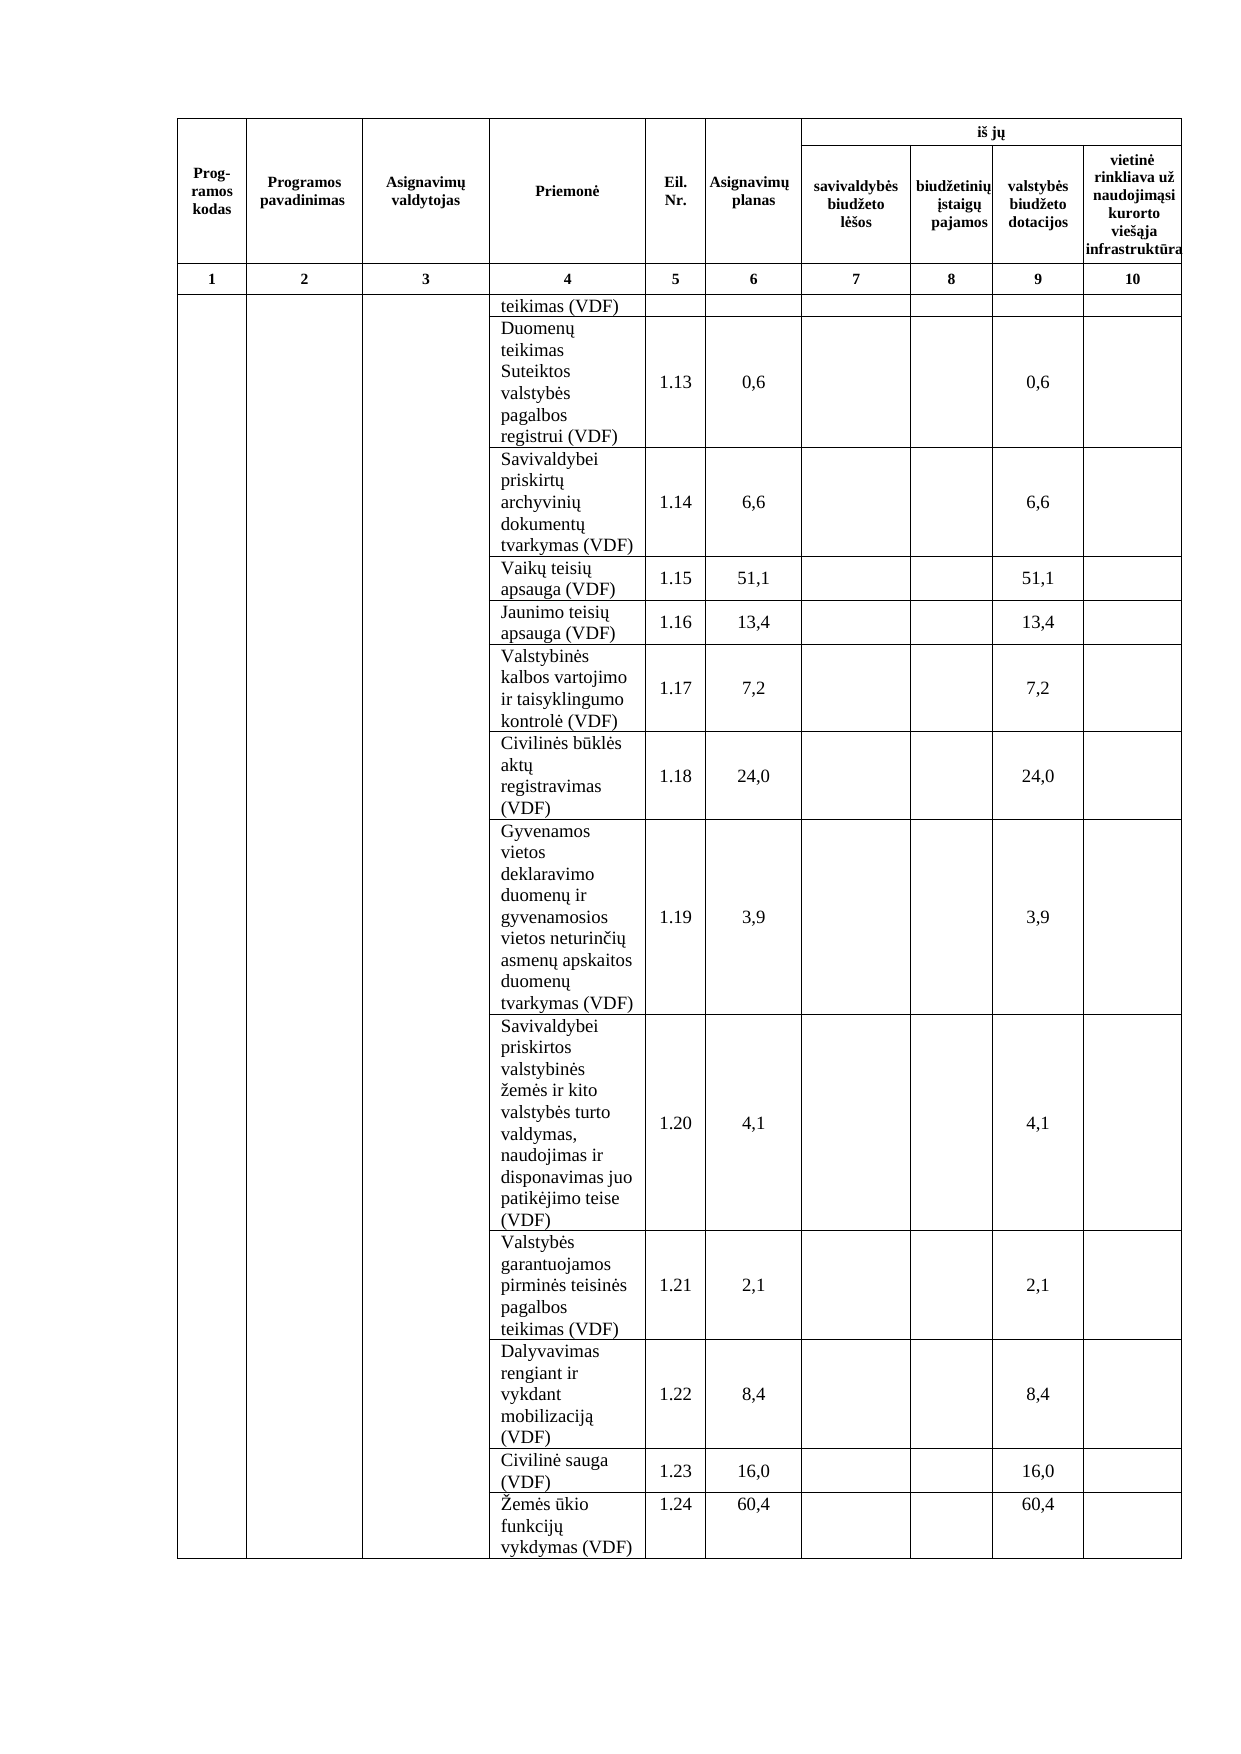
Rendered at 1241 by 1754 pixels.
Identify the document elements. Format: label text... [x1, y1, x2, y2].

table_cell Civilinė sauga (VDF) [490, 1449, 645, 1492]
table_cell [178, 295, 246, 1558]
table_cell 16,0 [993, 1449, 1083, 1492]
table_cell 13,4 [706, 601, 801, 644]
table_cell 1.18 [646, 732, 705, 818]
table_cell [1084, 732, 1181, 818]
table_cell [802, 448, 910, 556]
table_cell 1.22 [646, 1340, 705, 1448]
table_cell 0,6 [993, 317, 1083, 447]
table_cell [802, 820, 910, 1013]
table_cell 8 [911, 264, 992, 294]
table_cell [911, 601, 992, 644]
table_header Asignavimų planas [706, 119, 801, 262]
table_header Programos pavadinimas [247, 119, 362, 262]
table_cell [911, 557, 992, 600]
table_cell 0,6 [706, 317, 801, 447]
table_header Eil. Nr. [646, 119, 705, 262]
table_cell 2,1 [993, 1231, 1083, 1339]
table_cell 7,2 [993, 645, 1083, 731]
table_cell [363, 295, 489, 1558]
table_cell [1084, 601, 1181, 644]
table_cell 16,0 [706, 1449, 801, 1492]
table_cell 1.17 [646, 645, 705, 731]
table_cell 8,4 [993, 1340, 1083, 1448]
table_cell 4,1 [706, 1015, 801, 1230]
table_cell 3 [363, 264, 489, 294]
table_cell [993, 295, 1083, 316]
table_cell [911, 295, 992, 316]
table_cell valstybės biudžeto dotacijos [993, 146, 1083, 262]
table_cell 1.21 [646, 1231, 705, 1339]
table_header iš jų [802, 119, 1181, 145]
table_cell [1084, 295, 1181, 316]
table_cell teikimas (VDF) [490, 295, 645, 316]
table_cell 51,1 [993, 557, 1083, 600]
table_cell Valstybinės kalbos vartojimo ir taisyklingumo kontrolė (VDF) [490, 645, 645, 731]
table_cell 60,4 [706, 1493, 801, 1558]
table_cell Duomenų teikimas Suteiktos valstybės pagalbos registrui (VDF) [490, 317, 645, 447]
table_cell 1.20 [646, 1015, 705, 1230]
table_cell [802, 1231, 910, 1339]
table_cell 60,4 [993, 1493, 1083, 1558]
table_header Prog-ramos kodas [178, 119, 246, 262]
table_cell [802, 295, 910, 316]
table_cell Savivaldybei priskirtų archyvinių dokumentų tvarkymas (VDF) [490, 448, 645, 556]
table_cell 3,9 [993, 820, 1083, 1013]
table_cell [802, 732, 910, 818]
table_cell 1.24 [646, 1493, 705, 1558]
table_cell [706, 295, 801, 316]
table_cell Valstybės garantuojamos pirminės teisinės pagalbos teikimas (VDF) [490, 1231, 645, 1339]
table_cell [802, 601, 910, 644]
table_cell savivaldybės biudžeto lėšos [802, 146, 910, 262]
table_cell 9 [993, 264, 1083, 294]
table_cell [1084, 1449, 1181, 1492]
table_cell Savivaldybei priskirtos valstybinės žemės ir kito valstybės turto valdymas, naudojimas ir disponavimas juo patikėjimo teise (VDF) [490, 1015, 645, 1230]
table_cell [911, 645, 992, 731]
table_cell 5 [646, 264, 705, 294]
table_cell [802, 1340, 910, 1448]
table_cell Vaikų teisių apsauga (VDF) [490, 557, 645, 600]
table_cell [802, 1493, 910, 1558]
table_cell [911, 1340, 992, 1448]
table_cell Jaunimo teisių apsauga (VDF) [490, 601, 645, 644]
table_cell 2 [247, 264, 362, 294]
table_cell [1084, 1231, 1181, 1339]
table_cell [247, 295, 362, 1558]
table_header Priemonė [490, 119, 645, 262]
table_cell [911, 1449, 992, 1492]
table_cell [1084, 448, 1181, 556]
table_cell 1 [178, 264, 246, 294]
table_cell 1.23 [646, 1449, 705, 1492]
table_cell [1084, 317, 1181, 447]
table_cell [802, 1015, 910, 1230]
table_cell 6 [706, 264, 801, 294]
table_cell Gyvenamos vietos deklaravimo duomenų ir gyvenamosios vietos neturinčių asmenų apskaitos duomenų tvarkymas (VDF) [490, 820, 645, 1013]
table_cell [802, 557, 910, 600]
table_cell 7,2 [706, 645, 801, 731]
table_cell Dalyvavimas rengiant ir vykdant mobilizaciją (VDF) [490, 1340, 645, 1448]
table_cell 7 [802, 264, 910, 294]
table_cell 24,0 [993, 732, 1083, 818]
table_cell 3,9 [706, 820, 801, 1013]
table_cell [1084, 1340, 1181, 1448]
table_cell 1.13 [646, 317, 705, 447]
table_cell 8,4 [706, 1340, 801, 1448]
table_cell [911, 820, 992, 1013]
table_cell 1.14 [646, 448, 705, 556]
table_cell [802, 1449, 910, 1492]
table_cell [1084, 820, 1181, 1013]
table_cell [911, 1493, 992, 1558]
table_cell [1084, 1015, 1181, 1230]
table_cell 1.15 [646, 557, 705, 600]
table_cell [802, 645, 910, 731]
table_cell [1084, 557, 1181, 600]
table_cell vietinė rinkliava už naudojimąsi kurorto viešąja infrastruktūra [1084, 146, 1181, 262]
table_cell [1084, 645, 1181, 731]
table_cell 10 [1084, 264, 1181, 294]
table_header Asignavimų valdytojas [363, 119, 489, 262]
table_cell Civilinės būklės aktų registravimas (VDF) [490, 732, 645, 818]
table_cell [911, 732, 992, 818]
table_cell 51,1 [706, 557, 801, 600]
table_cell [802, 317, 910, 447]
table_cell [646, 295, 705, 316]
table_cell [911, 448, 992, 556]
table_cell 2,1 [706, 1231, 801, 1339]
table_cell [911, 1231, 992, 1339]
table_cell 6,6 [706, 448, 801, 556]
table_cell [1084, 1493, 1181, 1558]
table_cell 1.19 [646, 820, 705, 1013]
table_cell [911, 1015, 992, 1230]
table_cell [911, 317, 992, 447]
table_cell 1.16 [646, 601, 705, 644]
table_cell 24,0 [706, 732, 801, 818]
table_cell 4,1 [993, 1015, 1083, 1230]
table_cell 4 [490, 264, 645, 294]
table_cell Žemės ūkio funkcijų vykdymas (VDF) [490, 1493, 645, 1558]
table_cell 13,4 [993, 601, 1083, 644]
table_cell biudžetinių įstaigų pajamos [911, 146, 992, 262]
table_cell 6,6 [993, 448, 1083, 556]
